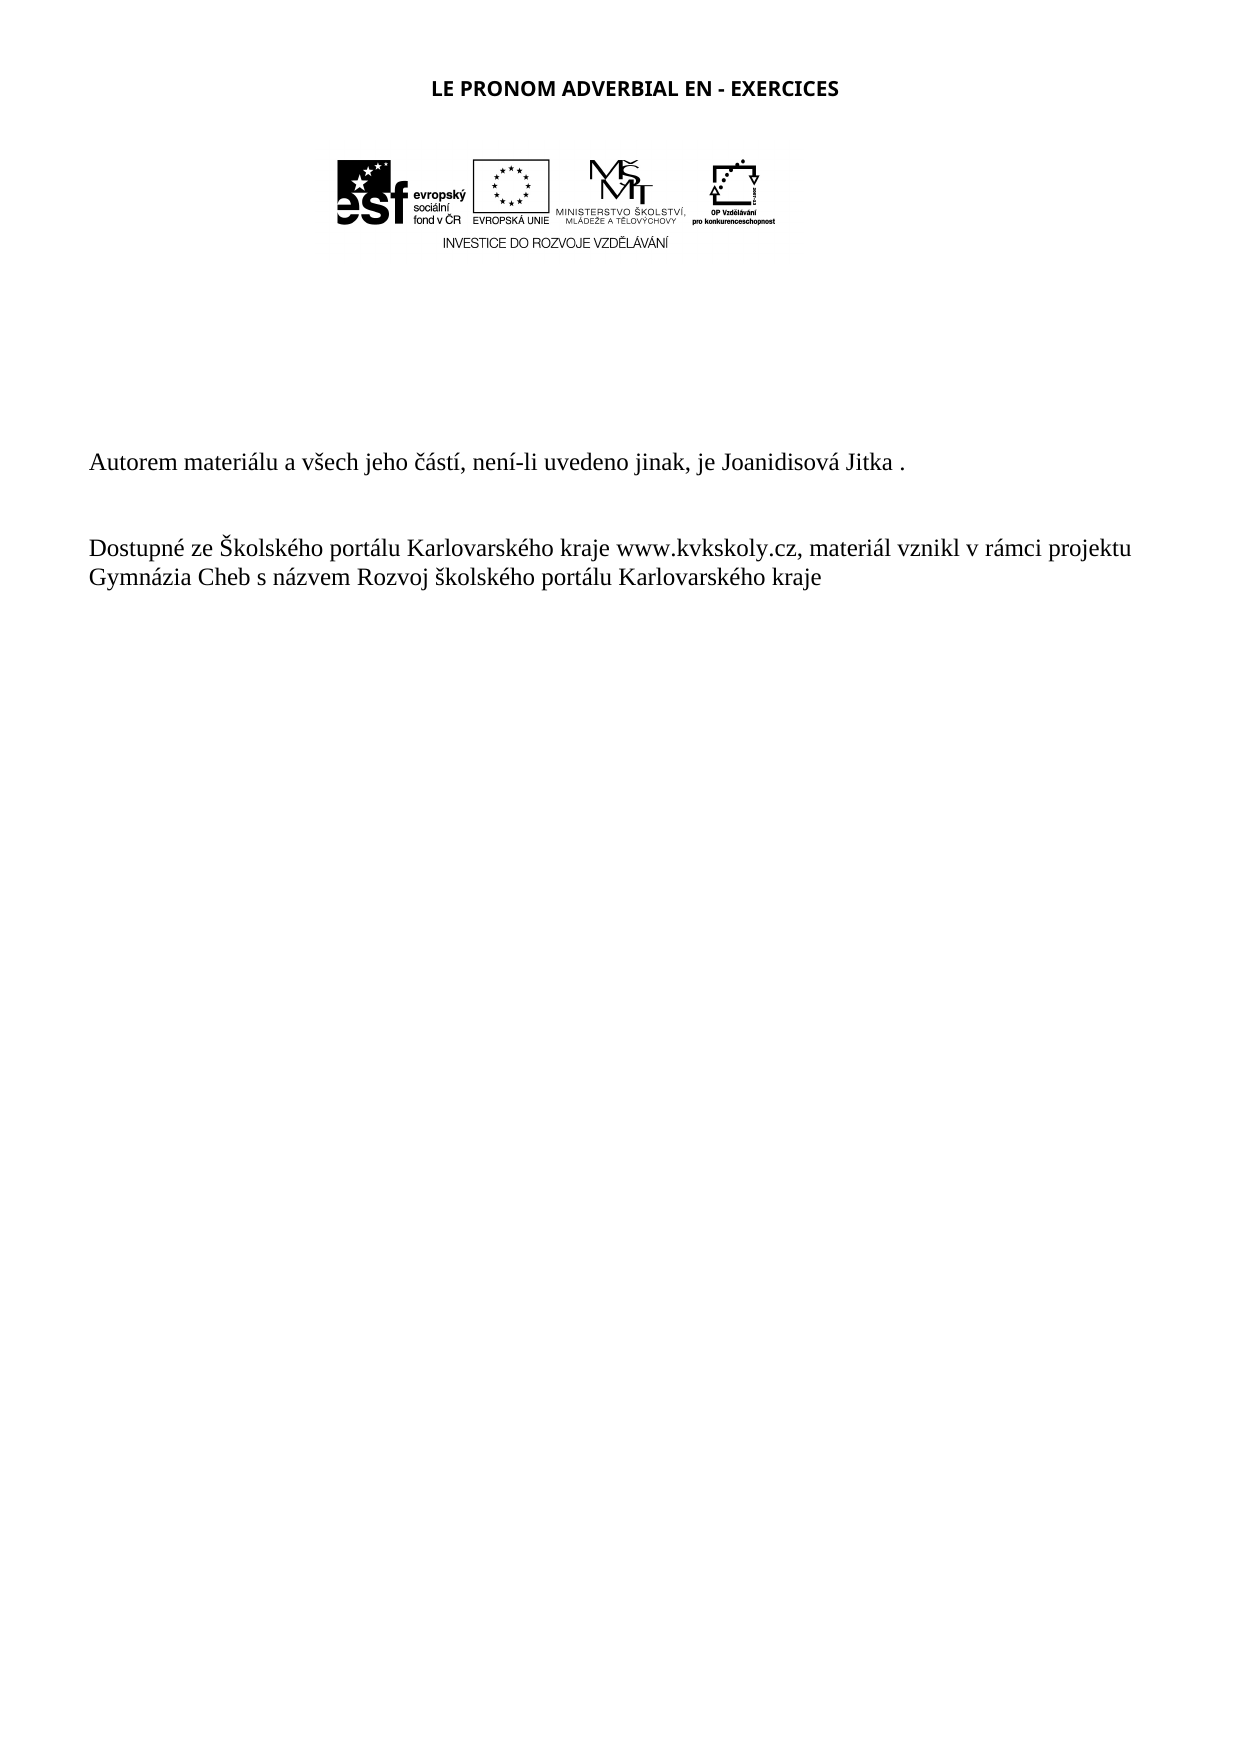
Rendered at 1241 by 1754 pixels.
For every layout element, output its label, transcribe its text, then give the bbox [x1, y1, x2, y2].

text Autorem materiálu a všech jeho částí, není-li uvedeno jinak, je Joanidisová Jitka . [89, 447, 1181, 476]
text Dostupné ze Školského portálu Karlovarského kraje www.kvkskoly.cz, materiál vznikl v rámci projektu Gymnázia Cheb s názvem Rozvoj školského portálu Karlovarského kraje [89, 533, 1181, 591]
